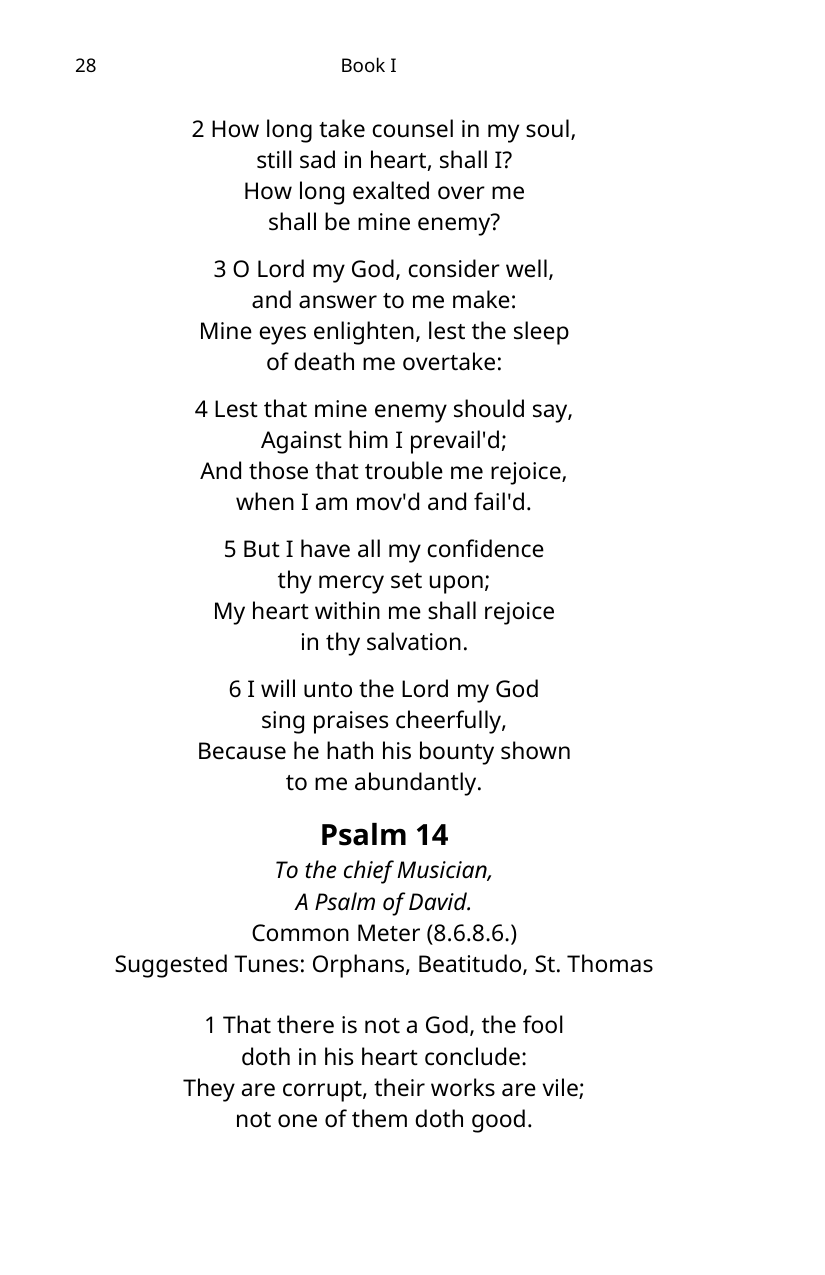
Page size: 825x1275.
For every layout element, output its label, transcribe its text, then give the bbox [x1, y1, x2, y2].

subtitle Psalm 14 [75, 812, 693, 854]
subtitle Common Meter (8.6.8.6.) [75, 917, 693, 948]
text A Psalm of David. [75, 886, 693, 917]
text 4 Lest that mine enemy should say, Against him I prevail'd; And those that trouble me rejoice, when I am mov'd and fail'd. [75, 392, 693, 517]
text 1 That there is not a God, the fool doth in his heart conclude: They are corrupt, their works are vile; not one of them doth good. [75, 1009, 693, 1134]
text Suggested Tunes: Orphans, Beatitudo, St. Thomas [75, 948, 693, 979]
text 3 O Lord my God, consider well, and answer to me make: Mine eyes enlighten, lest the sleep of death me overtake: [75, 252, 693, 377]
text 5 But I have all my confidence thy mercy set upon; My heart within me shall rejoice in thy salvation. [75, 532, 693, 657]
text To the chief Musician, [75, 854, 693, 886]
text 6 I will unto the Lord my God sing praises cheerfully, Because he hath his bounty shown to me abundantly. [75, 672, 693, 797]
text 2 How long take counsel in my soul, still sad in heart, shall I? How long exalted over me shall be mine enemy? [75, 112, 693, 237]
